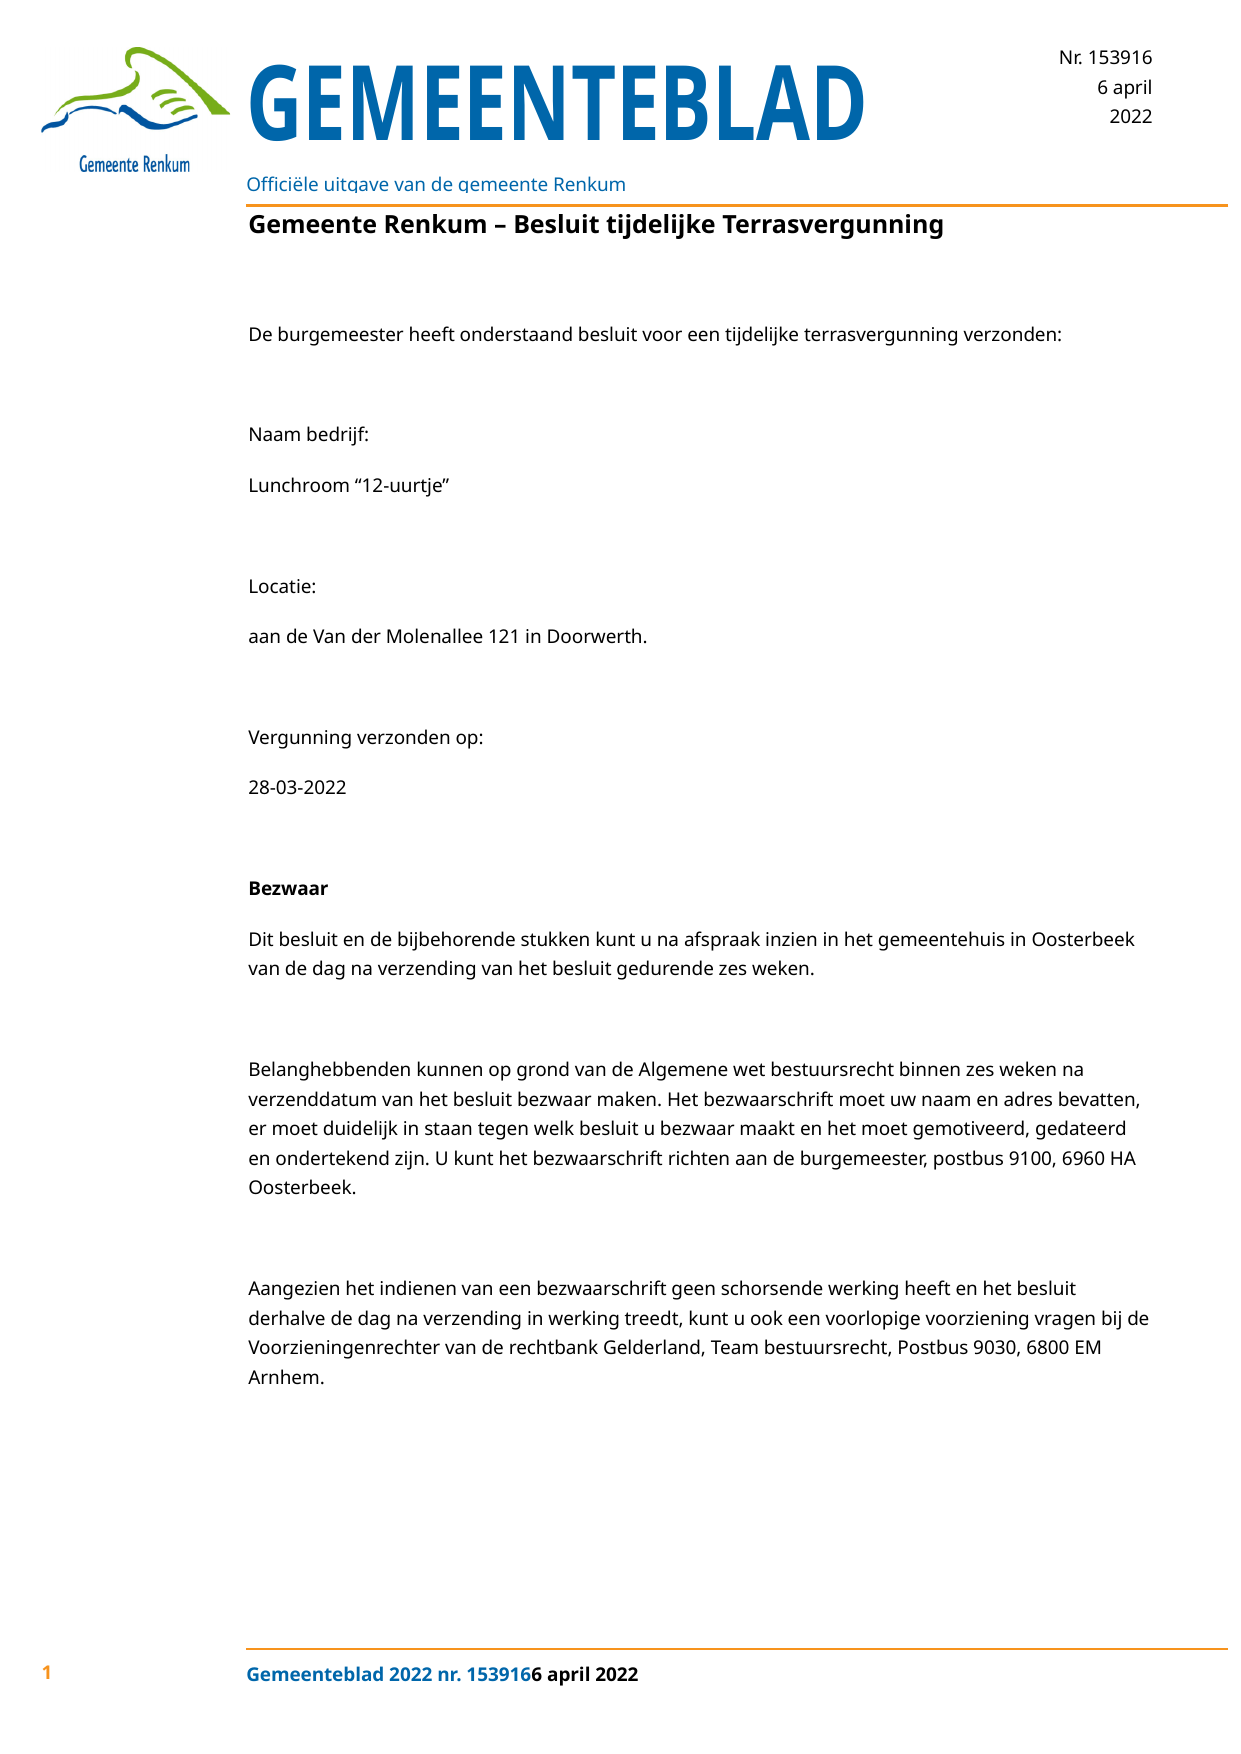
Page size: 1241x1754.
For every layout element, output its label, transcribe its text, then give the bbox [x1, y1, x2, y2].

picture [41, 47, 231, 172]
text Aangezien het indienen van een bezwaarschrift geen schorsende werking heeft en het besluit derhalve de dag na verzending in werking treedt, kunt u ook een voorlopige voorziening vragen bij de Voorzieningenrechter van de rechtbank Gelderland, Team bestuursrecht, Postbus 9030, 6800 EM Arnhem. [248, 1275, 1152, 1390]
text aan de Van der Molenallee 121 in Doorwerth. [248, 623, 1152, 649]
text Belanghebbenden kunnen op grond van de Algemene wet bestuursrecht binnen zes weken na verzenddatum van het besluit bezwaar maken. Het bezwaarschrift moet uw naam en adres bevatten, er moet duidelijk in staan tegen welk besluit u bezwaar maakt en het moet gemotiveerd, gedateerd en ondertekend zijn. U kunt het bezwaarschrift richten aan de burgemeester, postbus 9100, 6960 HA Oosterbeek. [248, 1056, 1152, 1200]
text Lunchroom “12-uurtje” [248, 472, 1152, 498]
text De burgemeester heeft onderstaand besluit voor een tijdelijke terrasvergunning verzonden: [248, 321, 1152, 346]
text 28-03-2022 [248, 774, 1152, 800]
text Gemeente Renkum – Besluit tijdelijke Terrasvergunning [248, 207, 1152, 241]
text Bezwaar [248, 875, 1152, 901]
text Vergunning verzonden op: [248, 724, 1152, 750]
text Naam bedrijf: [248, 422, 1152, 447]
text Dit besluit en de bijbehorende stukken kunt u na afspraak inzien in het gemeentehuis in Oosterbeek van de dag na verzending van het besluit gedurende zes weken. [248, 926, 1152, 981]
text Locatie: [248, 573, 1152, 598]
